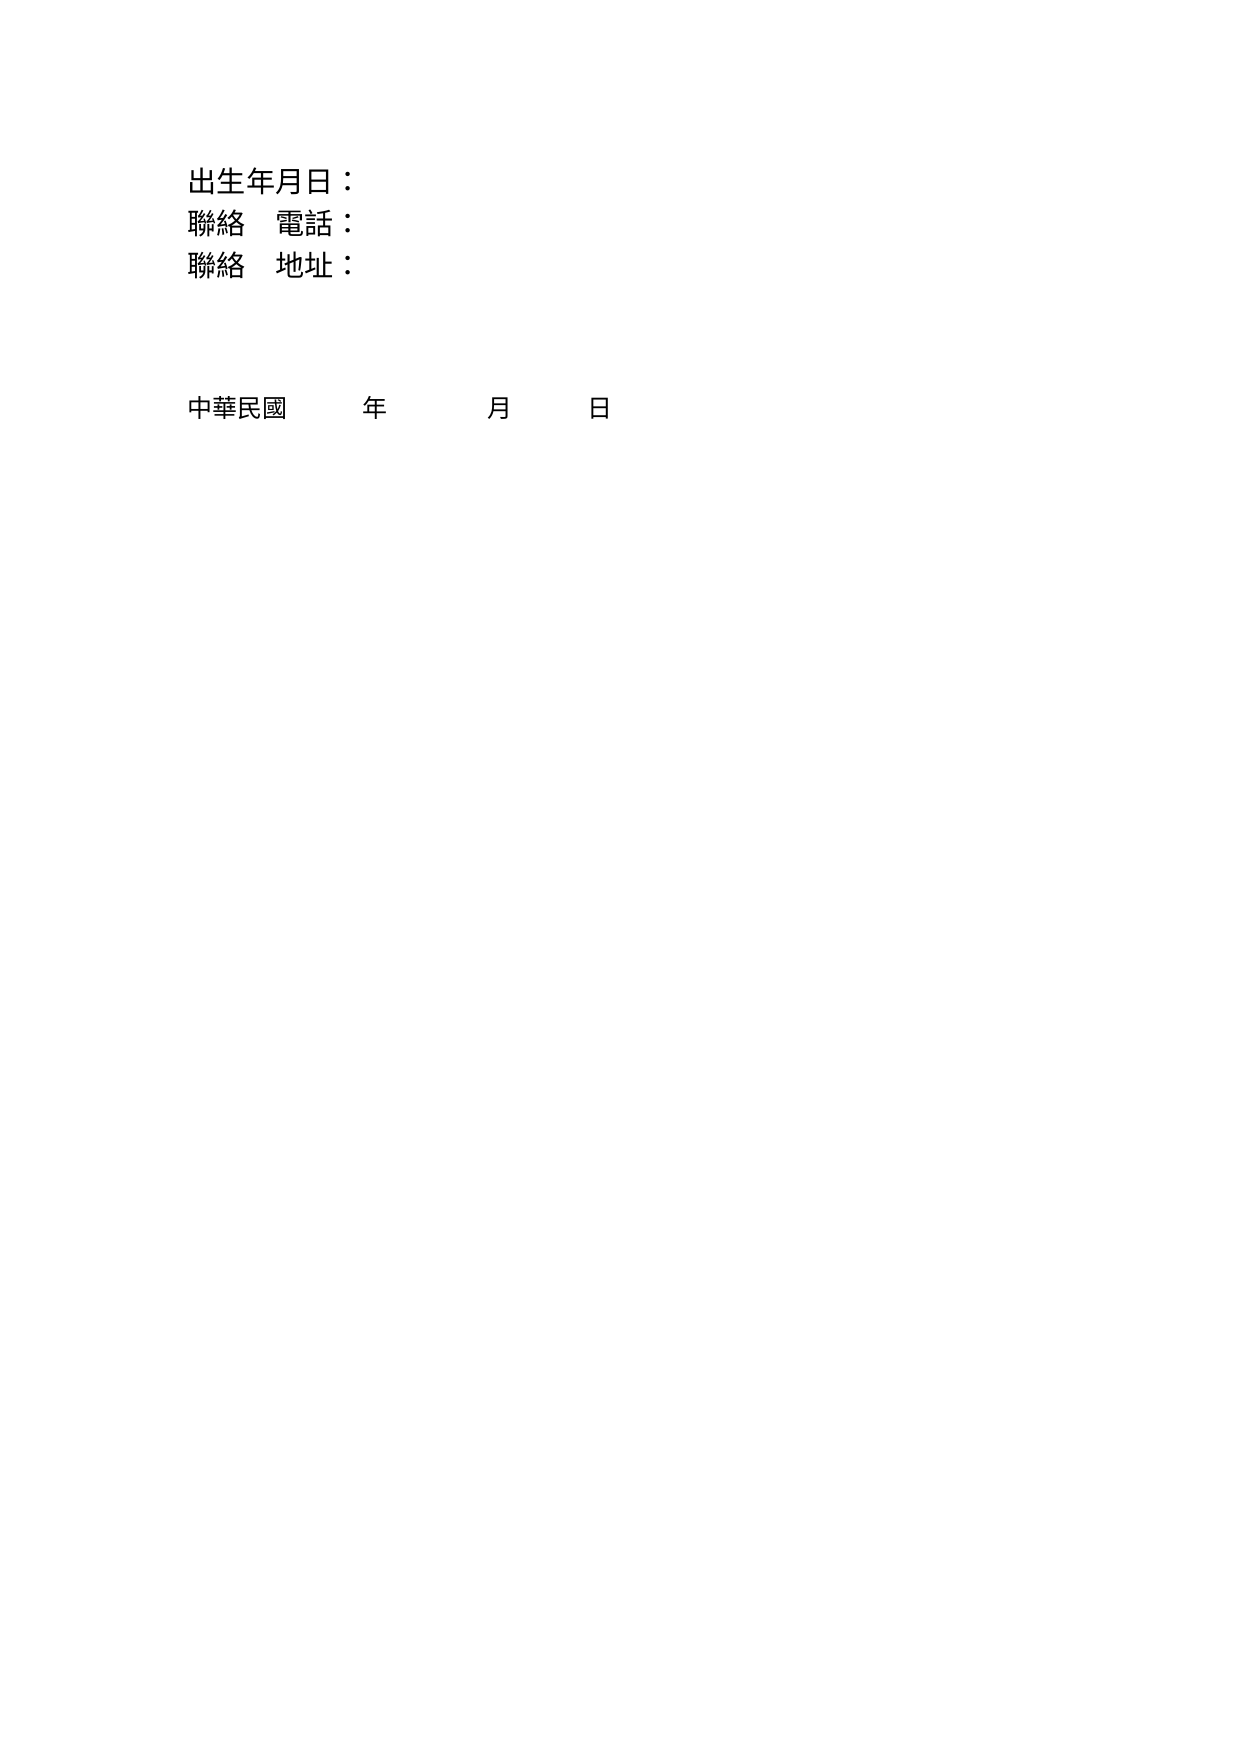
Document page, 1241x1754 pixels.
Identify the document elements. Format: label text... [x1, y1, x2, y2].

text 聯絡 電話： [187, 201, 1053, 243]
text 出生年月日： [187, 158, 1053, 201]
text 聯絡 地址： [187, 243, 1053, 285]
text 中華民國 年 月 日 [187, 364, 1053, 427]
